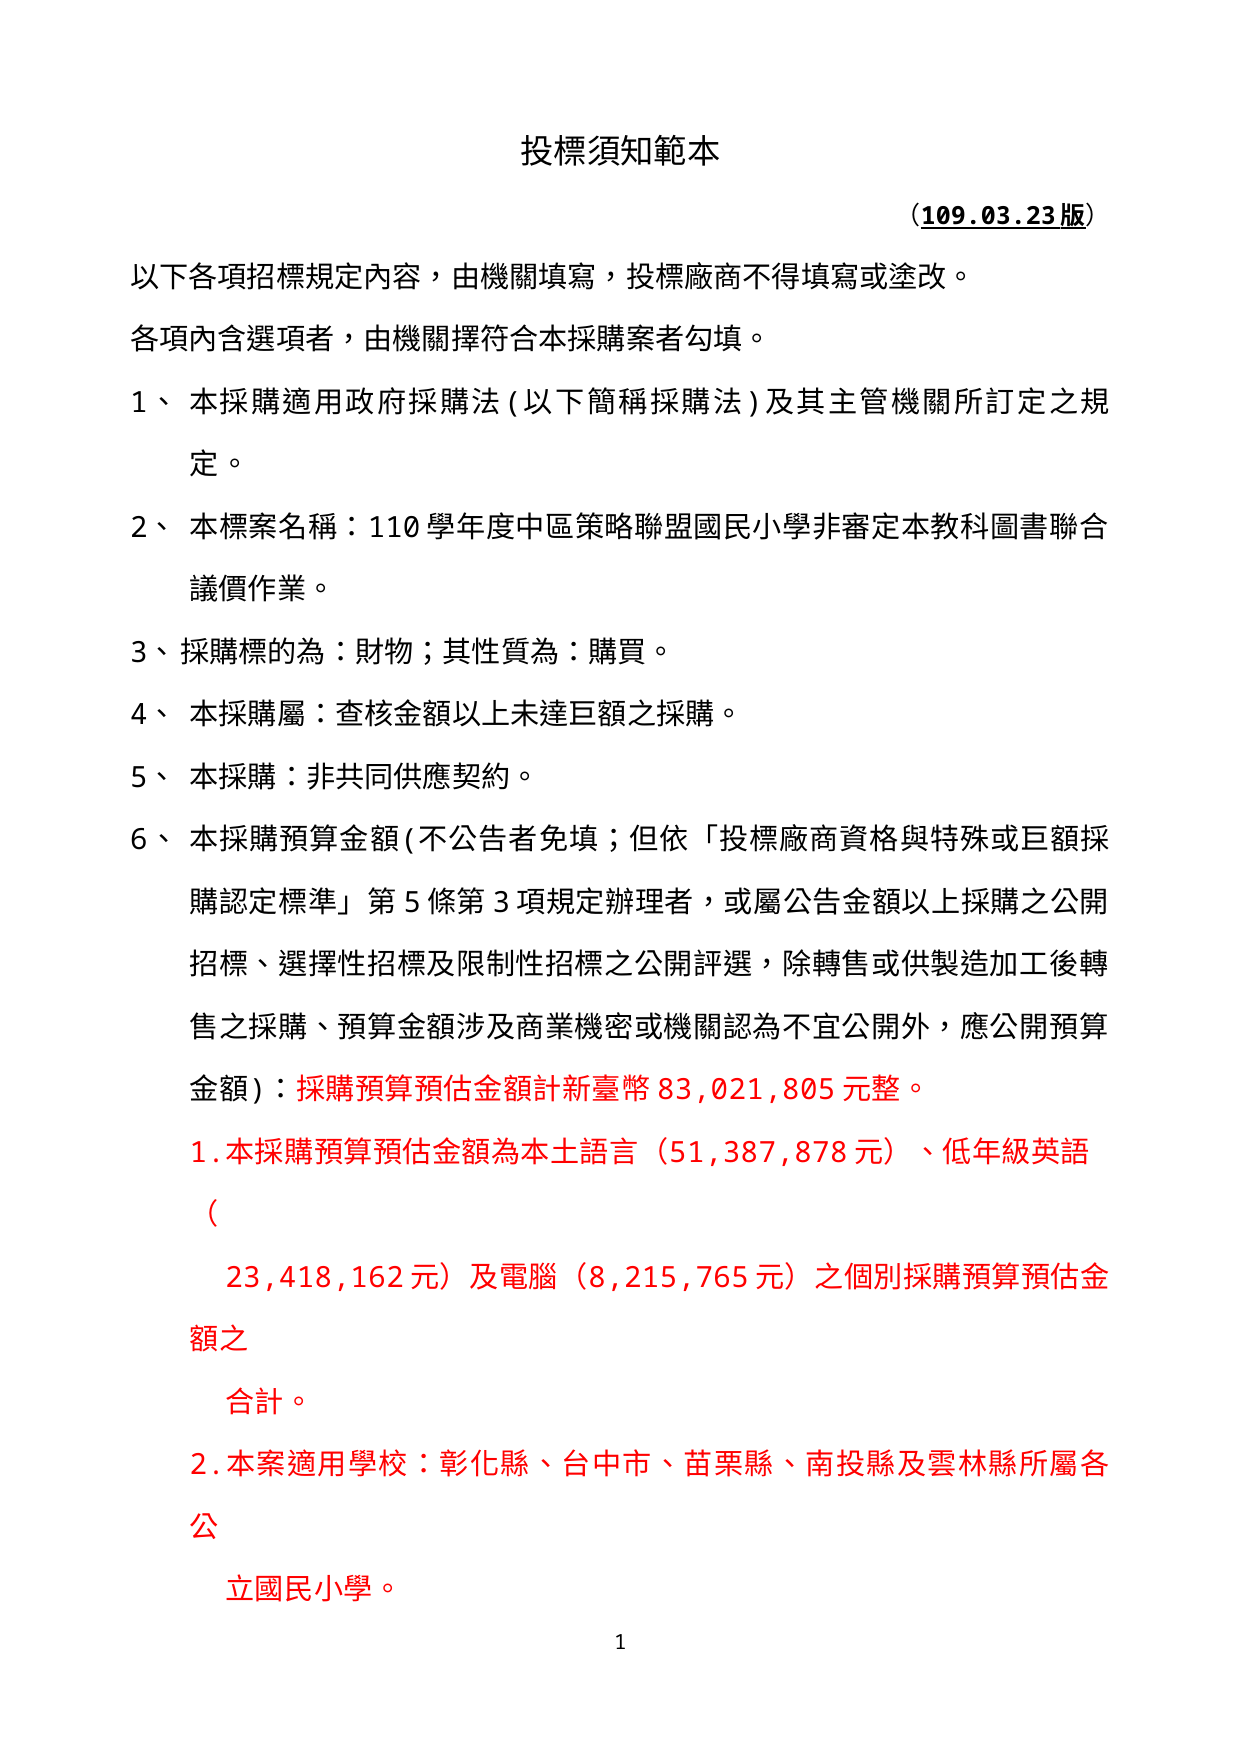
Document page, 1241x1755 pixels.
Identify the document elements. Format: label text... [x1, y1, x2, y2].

text 1.本採購預算預估金額為本土語言（51,387,878元）、低年級英語（ [189, 1108, 1110, 1233]
text 2.本案適用學校：彰化縣、台中市、苗栗縣、南投縣及雲林縣所屬各公 [189, 1420, 1110, 1545]
text 立國民小學。 [189, 1545, 1110, 1608]
list 本採購適用政府採購法(以下簡稱採購法)及其主管機關所訂定之規定。 [130, 358, 1110, 483]
text 各項內含選項者，由機關擇符合本採購案者勾填。 [130, 295, 1110, 358]
list 本標案名稱：110學年度中區策略聯盟國民小學非審定本教科圖書聯合議價作業。 [130, 483, 1110, 608]
text 合計。 [189, 1358, 1110, 1420]
list 採購標的為：財物；其性質為：購買。 [130, 608, 1110, 670]
text 23,418,162元）及電腦（8,215,765元）之個別採購預算預估金額之 [189, 1233, 1110, 1358]
list 本採購屬：查核金額以上未達巨額之採購。 [130, 670, 1110, 733]
list 本採購：非共同供應契約。 [130, 733, 1110, 795]
text 以下各項招標規定內容，由機關填寫，投標廠商不得填寫或塗改。 [130, 233, 1110, 295]
text 投標須知範本 [130, 108, 1110, 170]
text （109.03.23版） [130, 170, 1110, 233]
list 本採購預算金額(不公告者免填；但依「投標廠商資格與特殊或巨額採購認定標準」第5條第3項規定辦理者，或屬公告金額以上採購之公開招標、選擇性招標及限制性招標之公開評選，除轉售或供製造加工後轉售之採購、預算金額涉及商業機密或機關認為不宜公開外，應公開預算金額)：採購預算預估金額計新臺幣83,021,805元整。 [130, 795, 1110, 1108]
